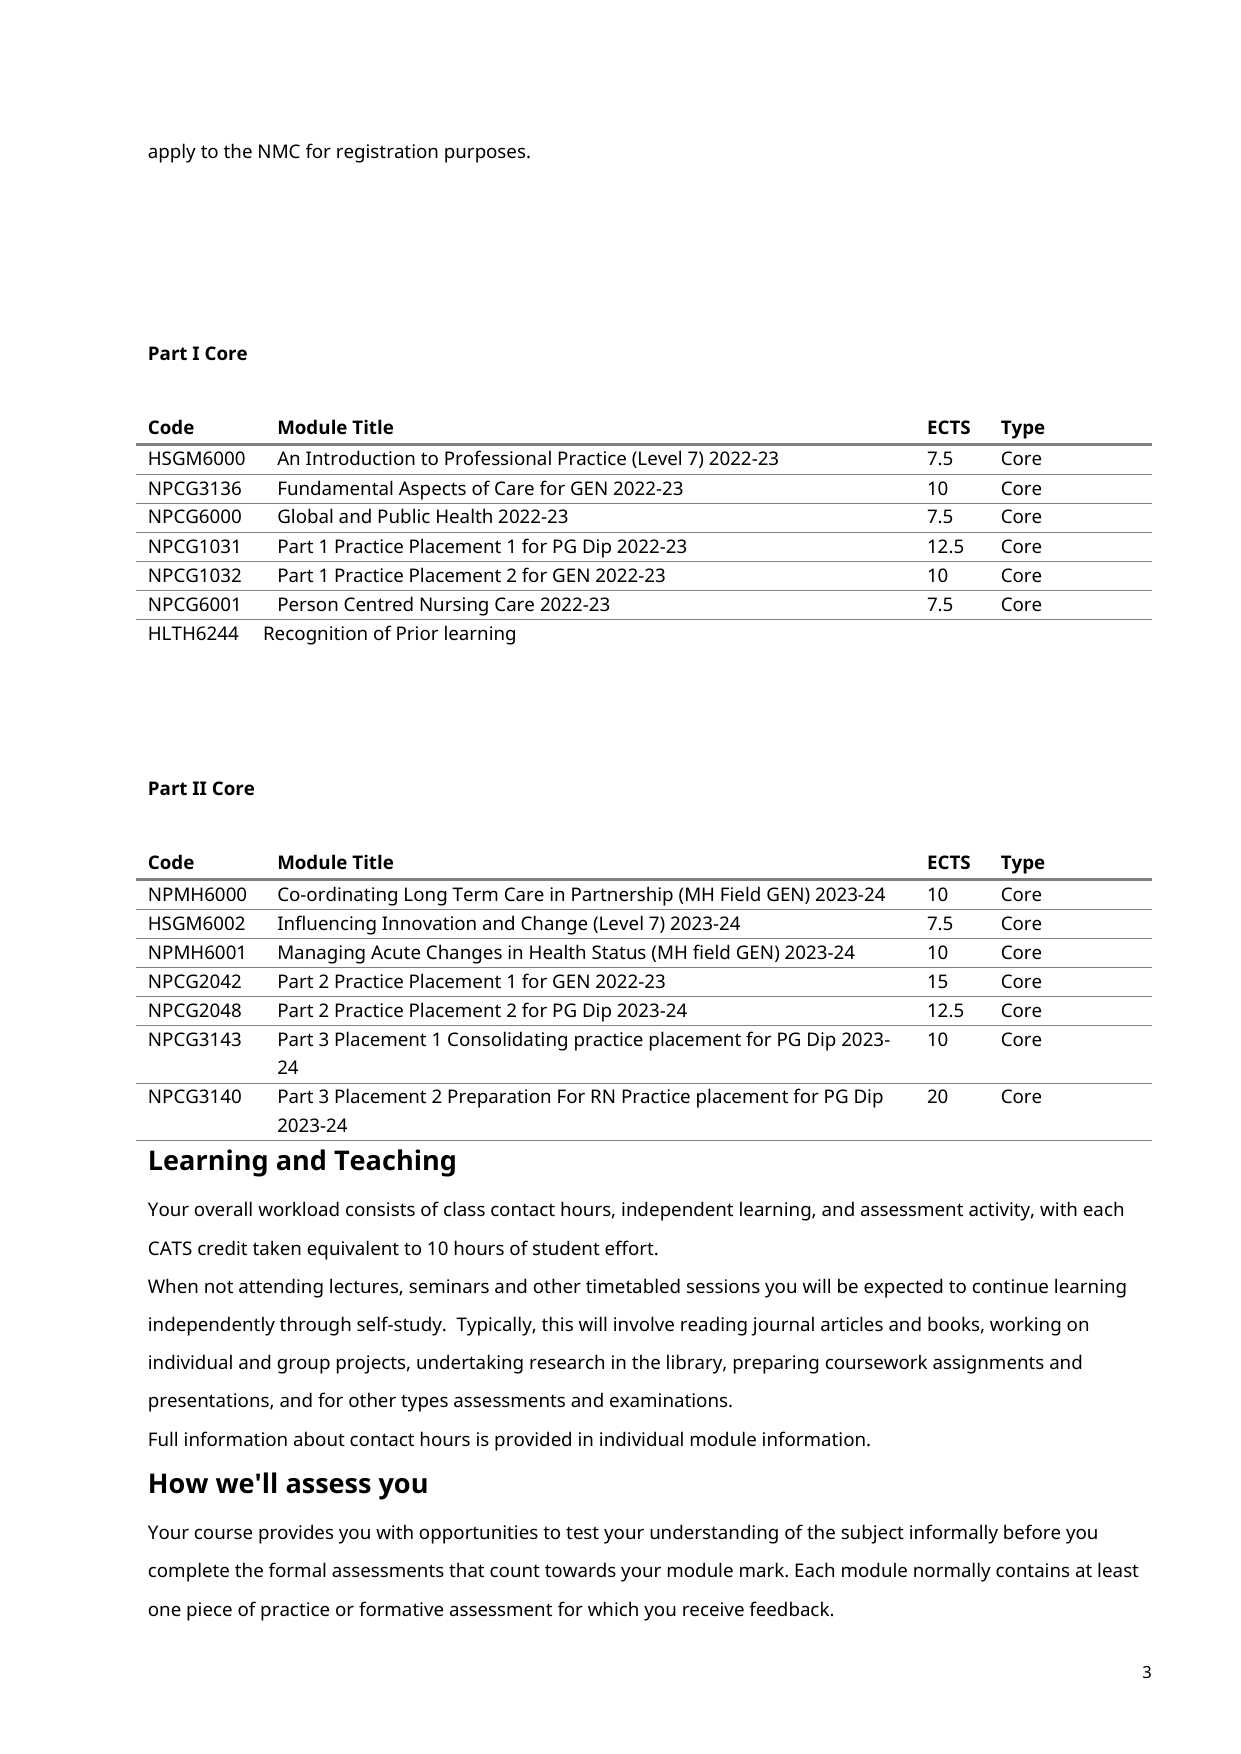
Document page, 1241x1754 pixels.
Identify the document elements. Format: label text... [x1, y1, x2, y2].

table_cell 10 [916, 1026, 989, 1083]
table_cell NPCG6000 [136, 504, 266, 532]
table_cell 12.5 [916, 533, 989, 561]
table_cell Code [136, 415, 266, 443]
table_cell Managing Acute Changes in Health Status (MH field GEN) 2023-24 [266, 939, 916, 967]
subtitle How we'll assess you [148, 1464, 1152, 1501]
table_cell 10 [916, 881, 989, 909]
table_cell Type [989, 415, 1152, 443]
table_cell HSGM6000 [136, 446, 266, 474]
table_cell Code [136, 850, 266, 878]
table_cell Core [989, 446, 1152, 474]
table_cell Core [989, 881, 1152, 909]
table_cell Part I Core [136, 302, 1152, 414]
table_cell 7.5 [916, 910, 989, 938]
table_cell Part 1 Practice Placement 1 for PG Dip 2022-23 [266, 533, 916, 561]
table_cell Core [989, 910, 1152, 938]
table_header apply to the NMC for registration purposes. [136, 138, 1152, 302]
table_cell Core [989, 475, 1152, 503]
table_cell An Introduction to Professional Practice (Level 7) 2022-23 [266, 446, 916, 474]
table_cell HLTH6244 Recognition of Prior learning [136, 620, 1152, 737]
table_cell NPCG6001 [136, 591, 266, 619]
table_cell Global and Public Health 2022-23 [266, 504, 916, 532]
table_cell HSGM6002 [136, 910, 266, 938]
table_cell NPMH6001 [136, 939, 266, 967]
table_cell Part 1 Practice Placement 2 for GEN 2022-23 [266, 562, 916, 590]
table_cell Influencing Innovation and Change (Level 7) 2023-24 [266, 910, 916, 938]
table_cell NPCG3136 [136, 475, 266, 503]
text When not attending lectures, seminars and other timetabled sessions you will be expected to continue learning independently through self-study. Typically, this will involve reading journal articles and books, working on individual and group projects, undertaking research in the library, preparing coursework assignments and presentations, and for other types assessments and examinations. [148, 1273, 1152, 1413]
table_cell Part 2 Practice Placement 1 for GEN 2022-23 [266, 968, 916, 996]
table_cell Person Centred Nursing Care 2022-23 [266, 591, 916, 619]
table_cell 10 [916, 562, 989, 590]
table_cell Module Title [266, 850, 916, 878]
table_cell ECTS [916, 415, 989, 443]
table_cell Part 3 Placement 2 Preparation For RN Practice placement for PG Dip 2023-24 [266, 1084, 916, 1140]
table_cell Core [989, 533, 1152, 561]
table_cell Core [989, 997, 1152, 1025]
table_cell Fundamental Aspects of Care for GEN 2022-23 [266, 475, 916, 503]
text Full information about contact hours is provided in individual module information. [148, 1426, 1152, 1452]
table_cell Type [989, 850, 1152, 878]
table_cell NPCG3143 [136, 1026, 266, 1083]
table_cell Part 3 Placement 1 Consolidating practice placement for PG Dip 2023-24 [266, 1026, 916, 1083]
table_cell 20 [916, 1084, 989, 1140]
table_cell Core [989, 504, 1152, 532]
table_cell NPCG1032 [136, 562, 266, 590]
table_cell Core [989, 968, 1152, 996]
table_cell NPCG1031 [136, 533, 266, 561]
table_cell Core [989, 591, 1152, 619]
table_cell NPCG2048 [136, 997, 266, 1025]
table_cell Module Title [266, 415, 916, 443]
table_cell 10 [916, 475, 989, 503]
table_cell Core [989, 562, 1152, 590]
table_cell ECTS [916, 850, 989, 878]
table_cell Core [989, 939, 1152, 967]
table_cell Core [989, 1084, 1152, 1140]
table_cell 12.5 [916, 997, 989, 1025]
table_cell Core [989, 1026, 1152, 1083]
table_cell NPMH6000 [136, 881, 266, 909]
table_cell 10 [916, 939, 989, 967]
table_cell NPCG2042 [136, 968, 266, 996]
table_cell Part II Core [136, 737, 1152, 850]
text Your course provides you with opportunities to test your understanding of the subject informally before you complete the formal assessments that count towards your module mark. Each module normally contains at least one piece of practice or formative assessment for which you receive feedback. [148, 1519, 1152, 1622]
table_cell NPCG3140 [136, 1084, 266, 1140]
table_cell 7.5 [916, 504, 989, 532]
table_cell 7.5 [916, 446, 989, 474]
table_cell 15 [916, 968, 989, 996]
subtitle Learning and Teaching [148, 1141, 1152, 1178]
text Your overall workload consists of class contact hours, independent learning, and assessment activity, with each CATS credit taken equivalent to 10 hours of student effort. [148, 1197, 1152, 1260]
table_cell 7.5 [916, 591, 989, 619]
table_cell Part 2 Practice Placement 2 for PG Dip 2023-24 [266, 997, 916, 1025]
table_cell Co-ordinating Long Term Care in Partnership (MH Field GEN) 2023-24 [266, 881, 916, 909]
